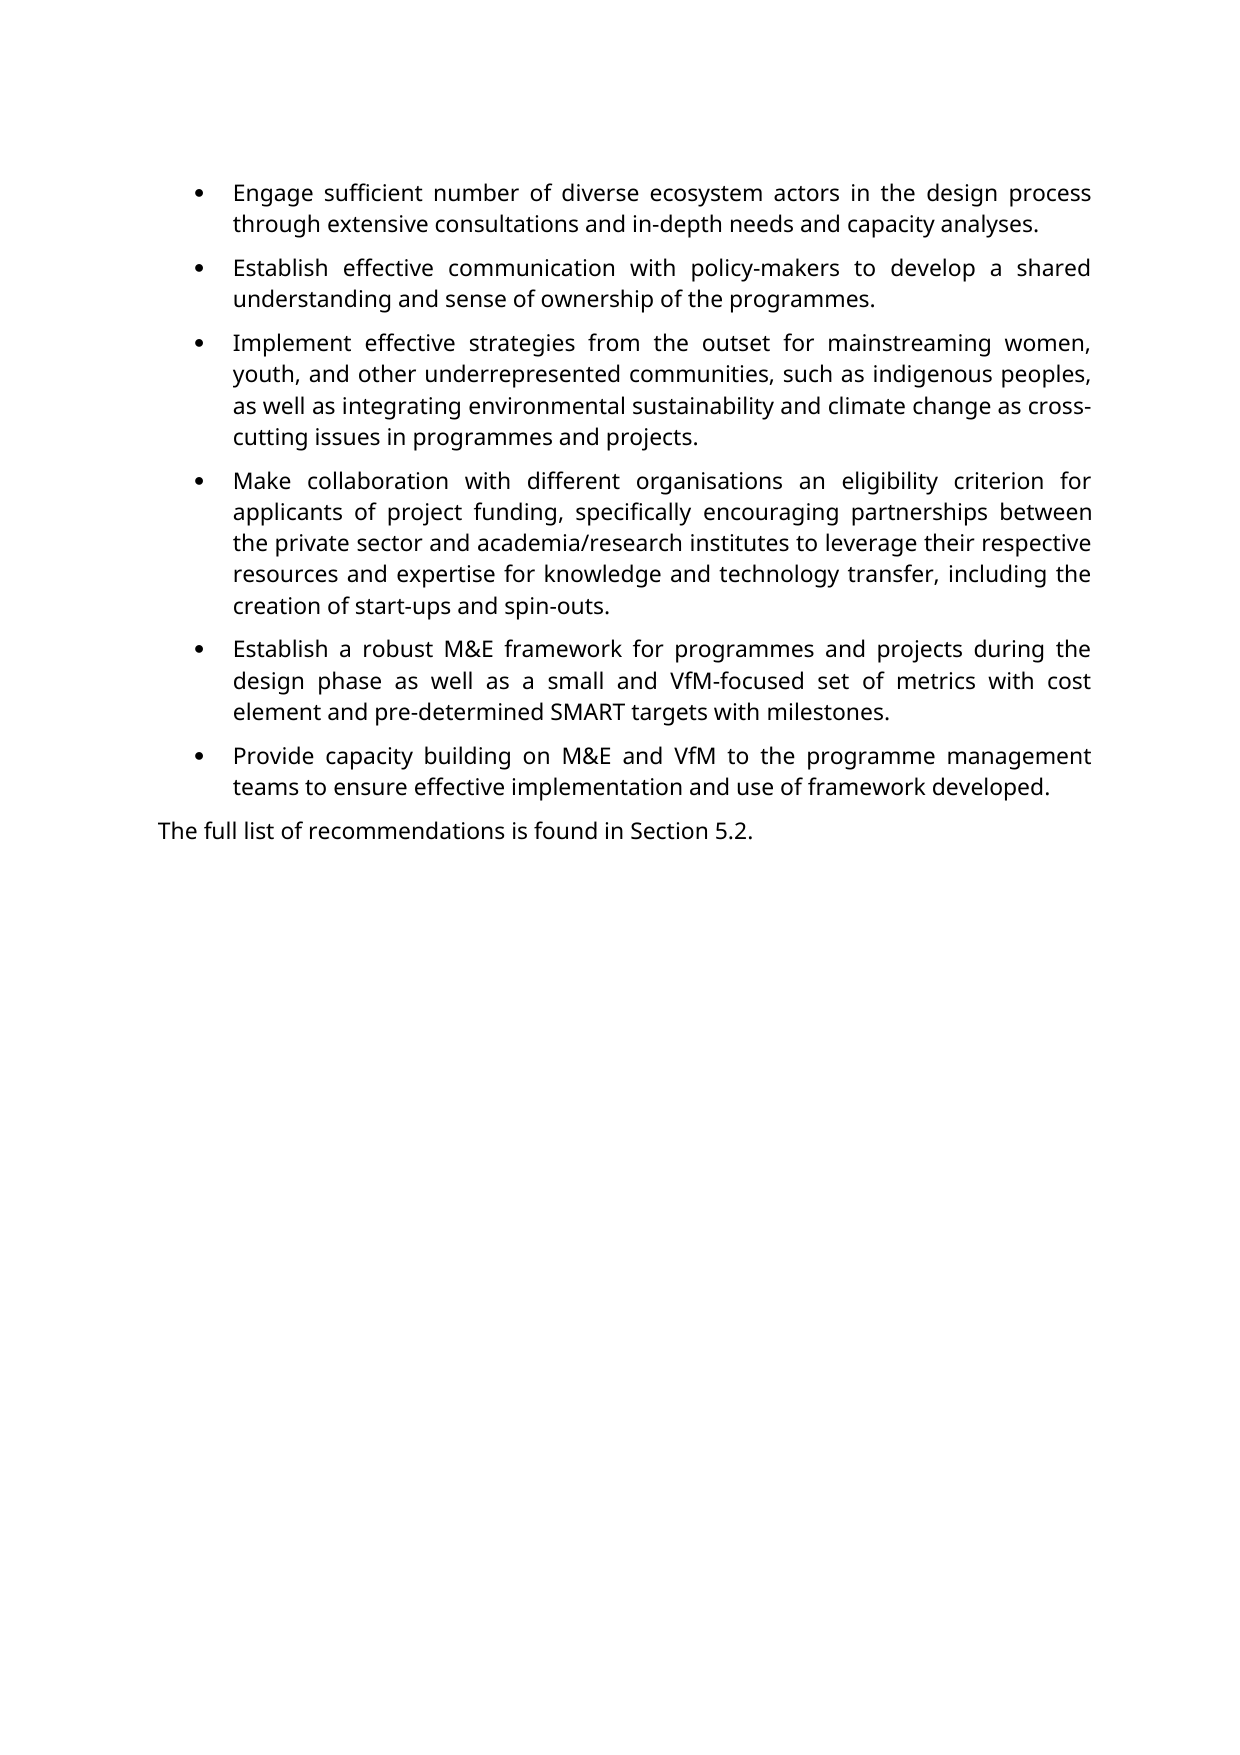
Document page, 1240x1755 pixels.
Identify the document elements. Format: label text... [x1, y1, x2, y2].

list Engage sufficient number of diverse ecosystem actors in the design process through extensive consultations and in-depth needs and capacity analyses. [195, 177, 1092, 240]
list Establish a robust M&E framework for programmes and projects during the design phase as well as a small and VfM-focused set of metrics with cost element and pre-determined SMART targets with milestones. [195, 633, 1092, 727]
list Provide capacity building on M&E and VfM to the programme management teams to ensure effective implementation and use of framework developed. [195, 740, 1092, 802]
list Make collaboration with different organisations an eligibility criterion for applicants of project funding, specifically encouraging partnerships between the private sector and academia/research institutes to leverage their respective resources and expertise for knowledge and technology transfer, including the creation of start-ups and spin-outs. [195, 465, 1092, 621]
list Implement effective strategies from the outset for mainstreaming women, youth, and other underrepresented communities, such as indigenous peoples, as well as integrating environmental sustainability and climate change as cross-cutting issues in programmes and projects. [195, 327, 1092, 452]
list Establish effective communication with policy-makers to develop a shared understanding and sense of ownership of the programmes. [195, 252, 1092, 315]
text The full list of recommendations is found in Section 5.2. [158, 815, 1092, 846]
